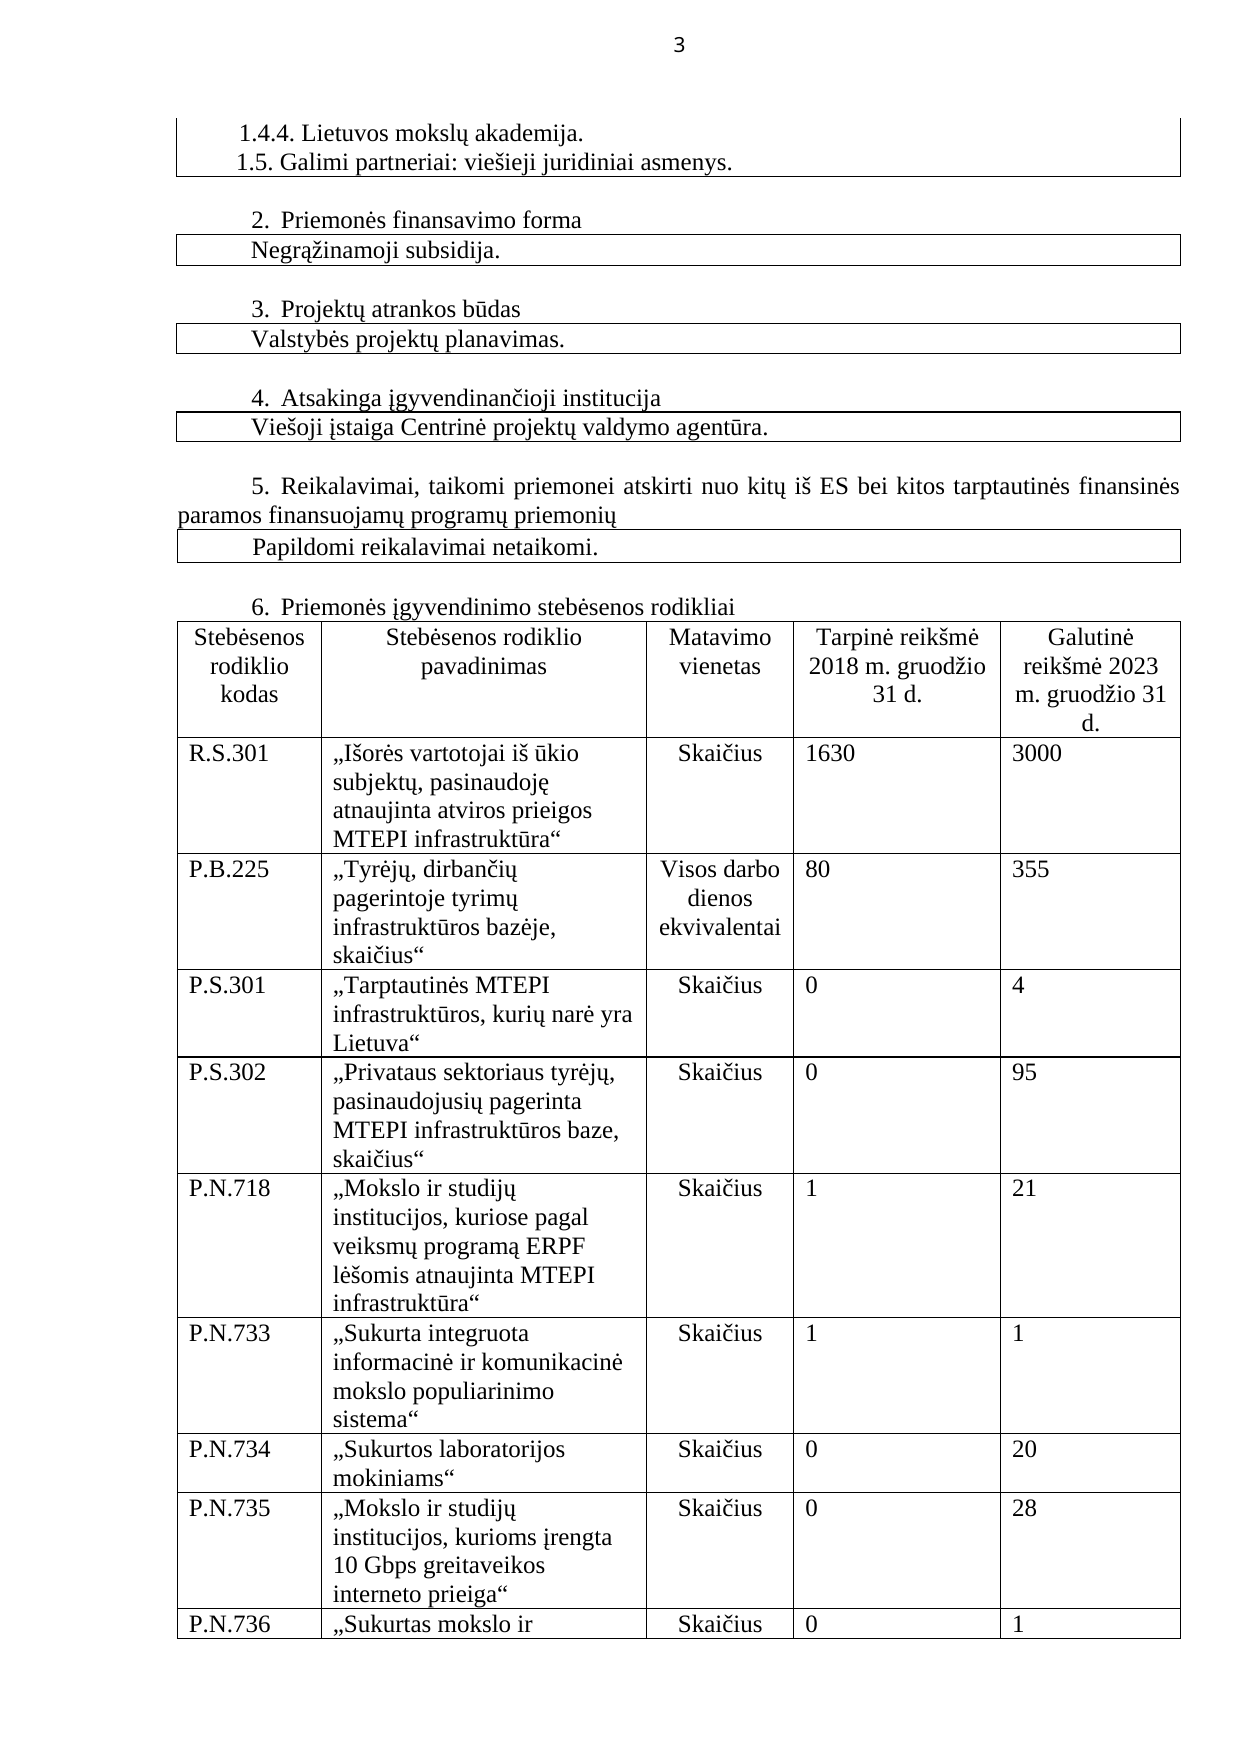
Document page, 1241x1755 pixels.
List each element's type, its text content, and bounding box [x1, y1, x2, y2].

table_cell Skaičius [647, 1609, 793, 1638]
table_cell P.B.225 [178, 854, 321, 969]
table_cell Skaičius [647, 970, 793, 1056]
text 6. Priemonės įgyvendinimo stebėsenos rodikliai [251, 592, 1181, 621]
table_cell 4 [1001, 970, 1180, 1056]
table_cell 1 [794, 1174, 1000, 1317]
text 2. Priemonės finansavimo forma [251, 205, 1181, 234]
table_cell 0 [794, 1493, 1000, 1608]
table_header Negrąžinamoji subsidija. [177, 235, 1180, 264]
table_cell „Privataus sektoriaus tyrėjų, pasinaudojusių pagerinta MTEPI infrastruktūros baze, skaičius“ [322, 1058, 646, 1172]
table_cell Skaičius [647, 1434, 793, 1492]
table_cell P.N.735 [178, 1493, 321, 1608]
table_cell „Sukurtos laboratorijos mokiniams“ [322, 1434, 646, 1492]
table_cell 28 [1001, 1493, 1180, 1608]
table_cell 1 [1001, 1609, 1180, 1638]
table_cell 0 [794, 1609, 1000, 1638]
table_header Stebėsenos rodiklio kodas [178, 622, 321, 737]
table_cell P.N.733 [178, 1318, 321, 1433]
table_cell 3000 [1001, 738, 1180, 853]
table_cell „Tarptautinės MTEPI infrastruktūros, kurių narė yra Lietuva“ [322, 970, 646, 1056]
text 3. Projektų atrankos būdas [251, 294, 1181, 323]
table_cell Visos darbo dienos ekvivalentai [647, 854, 793, 969]
text 5. Reikalavimai, taikomi priemonei atskirti nuo kitų iš ES bei kitos tarptautinės finansinės paramos finansuojamų programų priemonių [177, 471, 1181, 528]
table_cell „Mokslo ir studijų institucijos, kuriose pagal veiksmų programą ERPF lėšomis atnaujinta MTEPI infrastruktūra“ [322, 1174, 646, 1317]
table_cell 1630 [794, 738, 1000, 853]
table_cell P.S.301 [178, 970, 321, 1056]
table_cell P.S.302 [178, 1058, 321, 1172]
table_cell „Tyrėjų, dirbančių pagerintoje tyrimų infrastruktūros bazėje, skaičius“ [322, 854, 646, 969]
table_header Viešoji įstaiga Centrinė projektų valdymo agentūra. [177, 413, 1180, 441]
table_cell „Išorės vartotojai iš ūkio subjektų, pasinaudoję atnaujinta atviros prieigos MTEPI infrastruktūra“ [322, 738, 646, 853]
table_cell 0 [794, 1058, 1000, 1172]
table_cell „Sukurtas mokslo ir [322, 1609, 646, 1638]
table_cell P.N.736 [178, 1609, 321, 1638]
table_cell 95 [1001, 1058, 1180, 1172]
table_cell 0 [794, 970, 1000, 1056]
table_cell 1 [1001, 1318, 1180, 1433]
table_cell P.N.734 [178, 1434, 321, 1492]
table_cell Skaičius [647, 1174, 793, 1317]
text 4. Atsakinga įgyvendinančioji institucija [251, 383, 1181, 411]
table_cell „Mokslo ir studijų institucijos, kurioms įrengta 10 Gbps greitaveikos interneto prieiga“ [322, 1493, 646, 1608]
text Papildomi reikalavimai netaikomi. [178, 530, 1180, 562]
table_cell 0 [794, 1434, 1000, 1492]
table_cell 1 [794, 1318, 1000, 1433]
table_cell 80 [794, 854, 1000, 969]
table_header Stebėsenos rodiklio pavadinimas [322, 622, 646, 737]
table_cell 1.5. Galimi partneriai: viešieji juridiniai asmenys. [177, 147, 1180, 176]
table_header Matavimo vienetas [647, 622, 793, 737]
table_cell Skaičius [647, 1493, 793, 1608]
table_cell „Sukurta integruota informacinė ir komunikacinė mokslo populiarinimo sistema“ [322, 1318, 646, 1433]
table_cell 21 [1001, 1174, 1180, 1317]
table_cell 355 [1001, 854, 1180, 969]
table_header Valstybės projektų planavimas. [177, 324, 1180, 353]
table_cell 1.4.4. Lietuvos mokslų akademija. [177, 118, 1180, 147]
table_cell R.S.301 [178, 738, 321, 853]
table_header Galutinė reikšmė 2023 m. gruodžio 31 d. [1001, 622, 1180, 737]
table_cell Skaičius [647, 1058, 793, 1172]
table_cell 20 [1001, 1434, 1180, 1492]
table_cell P.N.718 [178, 1174, 321, 1317]
table_header Tarpinė reikšmė 2018 m. gruodžio 31 d. [794, 622, 1000, 737]
table_cell Skaičius [647, 1318, 793, 1433]
table_cell Skaičius [647, 738, 793, 853]
